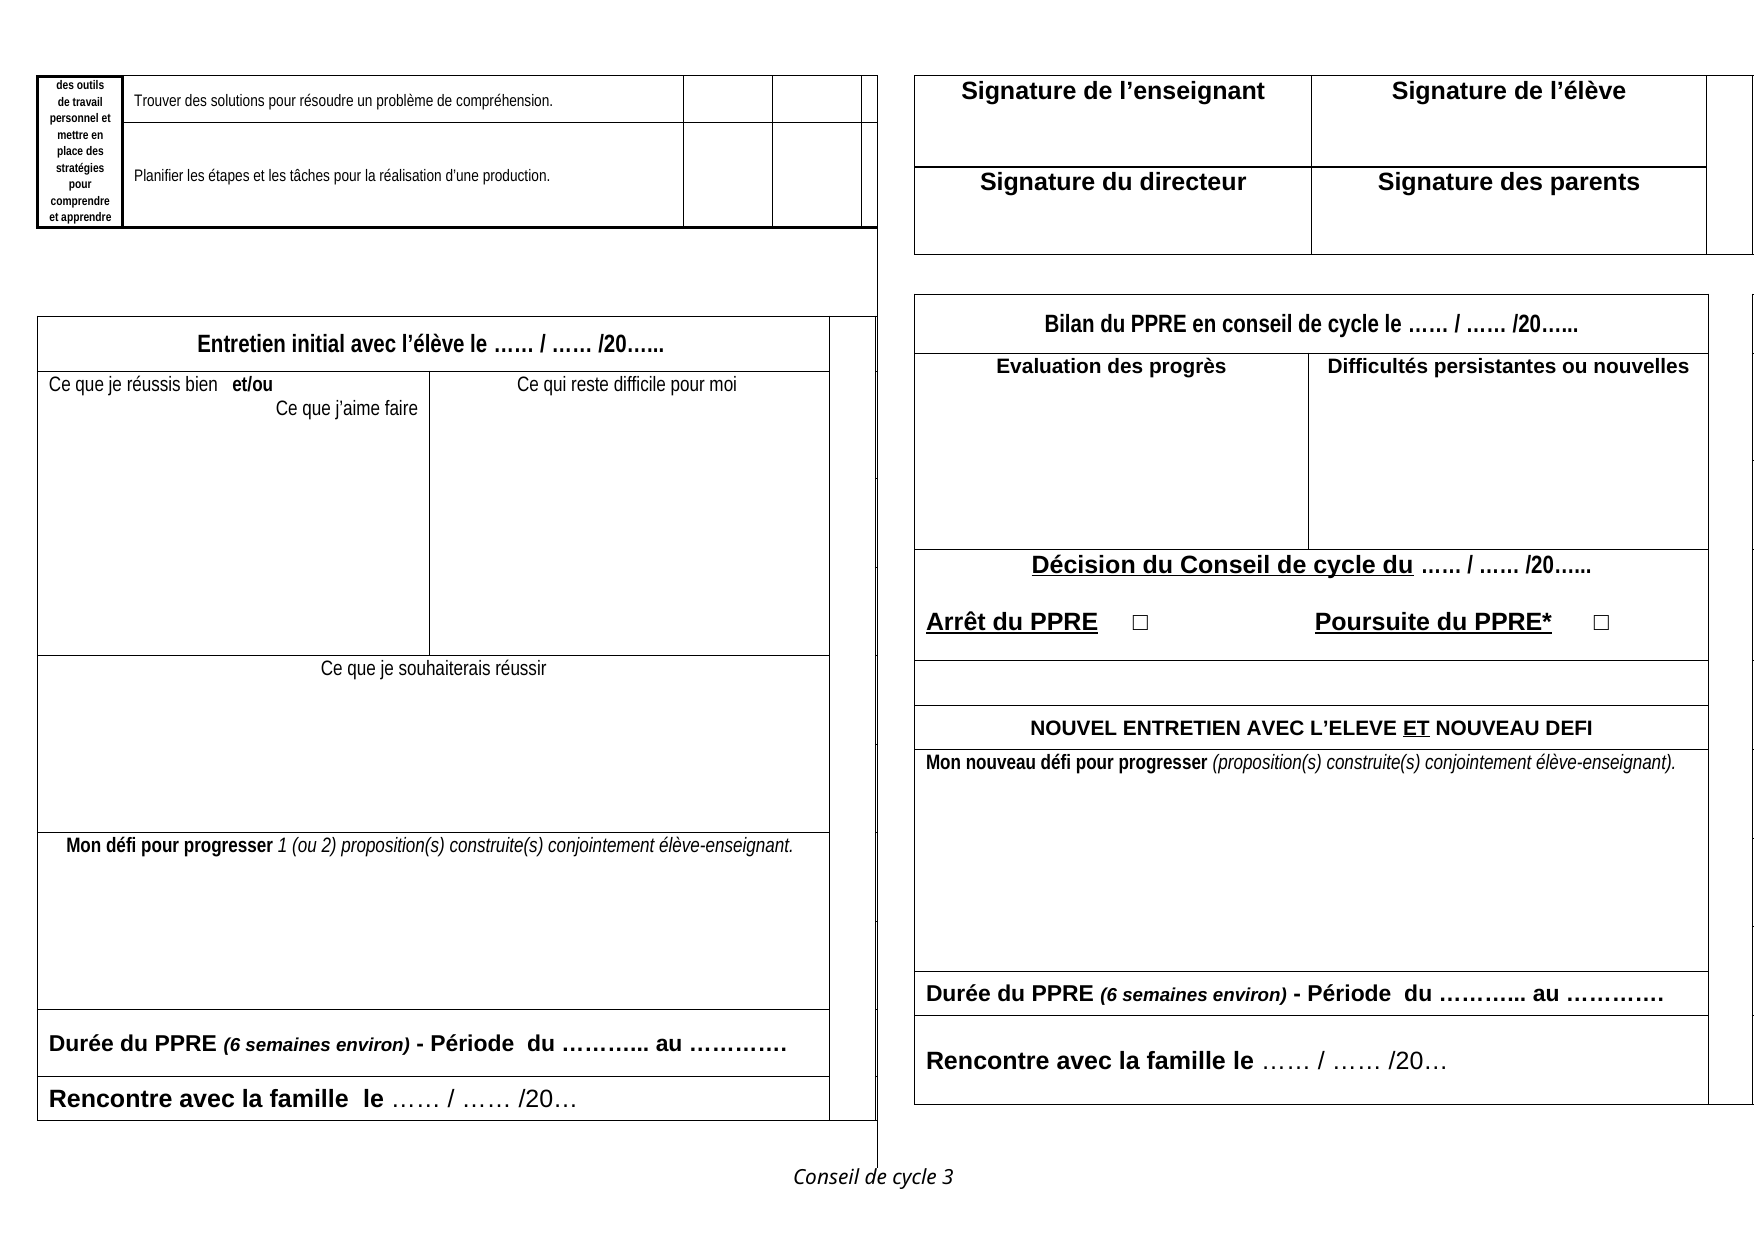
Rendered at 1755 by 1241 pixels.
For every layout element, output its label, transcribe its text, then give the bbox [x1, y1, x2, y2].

table_cell Mon défi pour progresser 1 (ou 2) proposition(s) construite(s) conjointement élève-enseignant. [38, 833, 829, 1009]
table_cell Signature de l’enseignant [915, 76, 1311, 166]
table_cell Rencontre avec la famille le …… / …… /20… [915, 1016, 1708, 1104]
table_header Bilan du PPRE en conseil de cycle le …… / …… /20…... [915, 295, 1708, 353]
table_header [1709, 294, 1752, 1104]
table_cell Evaluation des progrès [915, 354, 1308, 549]
table_cell Signature des parents [1312, 168, 1706, 254]
table_cell Signature du directeur [915, 168, 1311, 254]
table_cell [684, 123, 772, 226]
table_cell [915, 661, 1708, 704]
table_cell [684, 76, 772, 122]
table_cell Durée du PPRE (6 semaines environ) - Période du ………... au …………. [915, 972, 1708, 1015]
table_cell Planifier les étapes et les tâches pour la réalisation d’une production. [124, 123, 683, 226]
table_cell Ce que je souhaiterais réussir [38, 656, 829, 832]
table_cell [862, 123, 877, 226]
table_cell Rencontre avec la famille le …… / …… /20… [38, 1077, 829, 1120]
table_cell Ce qui reste difficile pour moi [430, 372, 829, 655]
table_cell Trouver des solutions pour résoudre un problème de compréhension. [124, 76, 683, 122]
table_header [830, 317, 875, 371]
table_cell [1707, 76, 1752, 254]
table_cell Ce que je réussis bien et/ou Ce que j’aime faire [38, 372, 429, 655]
table_cell [862, 76, 877, 122]
table_cell [773, 76, 861, 122]
table_cell Difficultés persistantes ou nouvelles [1309, 354, 1708, 549]
table_cell NOUVEL ENTRETIEN AVEC L’ELEVE ET NOUVEAU DEFI [915, 706, 1708, 749]
table_cell [773, 123, 861, 226]
table_cell Décision du Conseil de cycle du …… / …… /20…... Arrêt du PPRE □ Poursuite du PPRE* □ [915, 550, 1708, 660]
table_cell des outils de travail personnel et mettre en place des stratégies pour comprendre et apprendre [39, 78, 121, 226]
table_header Entretien initial avec l’élève le …… / …… /20…... [38, 317, 829, 371]
table_cell Durée du PPRE (6 semaines environ) - Période du ………... au …………. [38, 1010, 829, 1076]
table_cell Mon nouveau défi pour progresser (proposition(s) construite(s) conjointement élève-enseignant). [915, 750, 1708, 971]
table_cell [830, 371, 875, 1120]
table_cell Signature de l’élève [1312, 76, 1706, 166]
